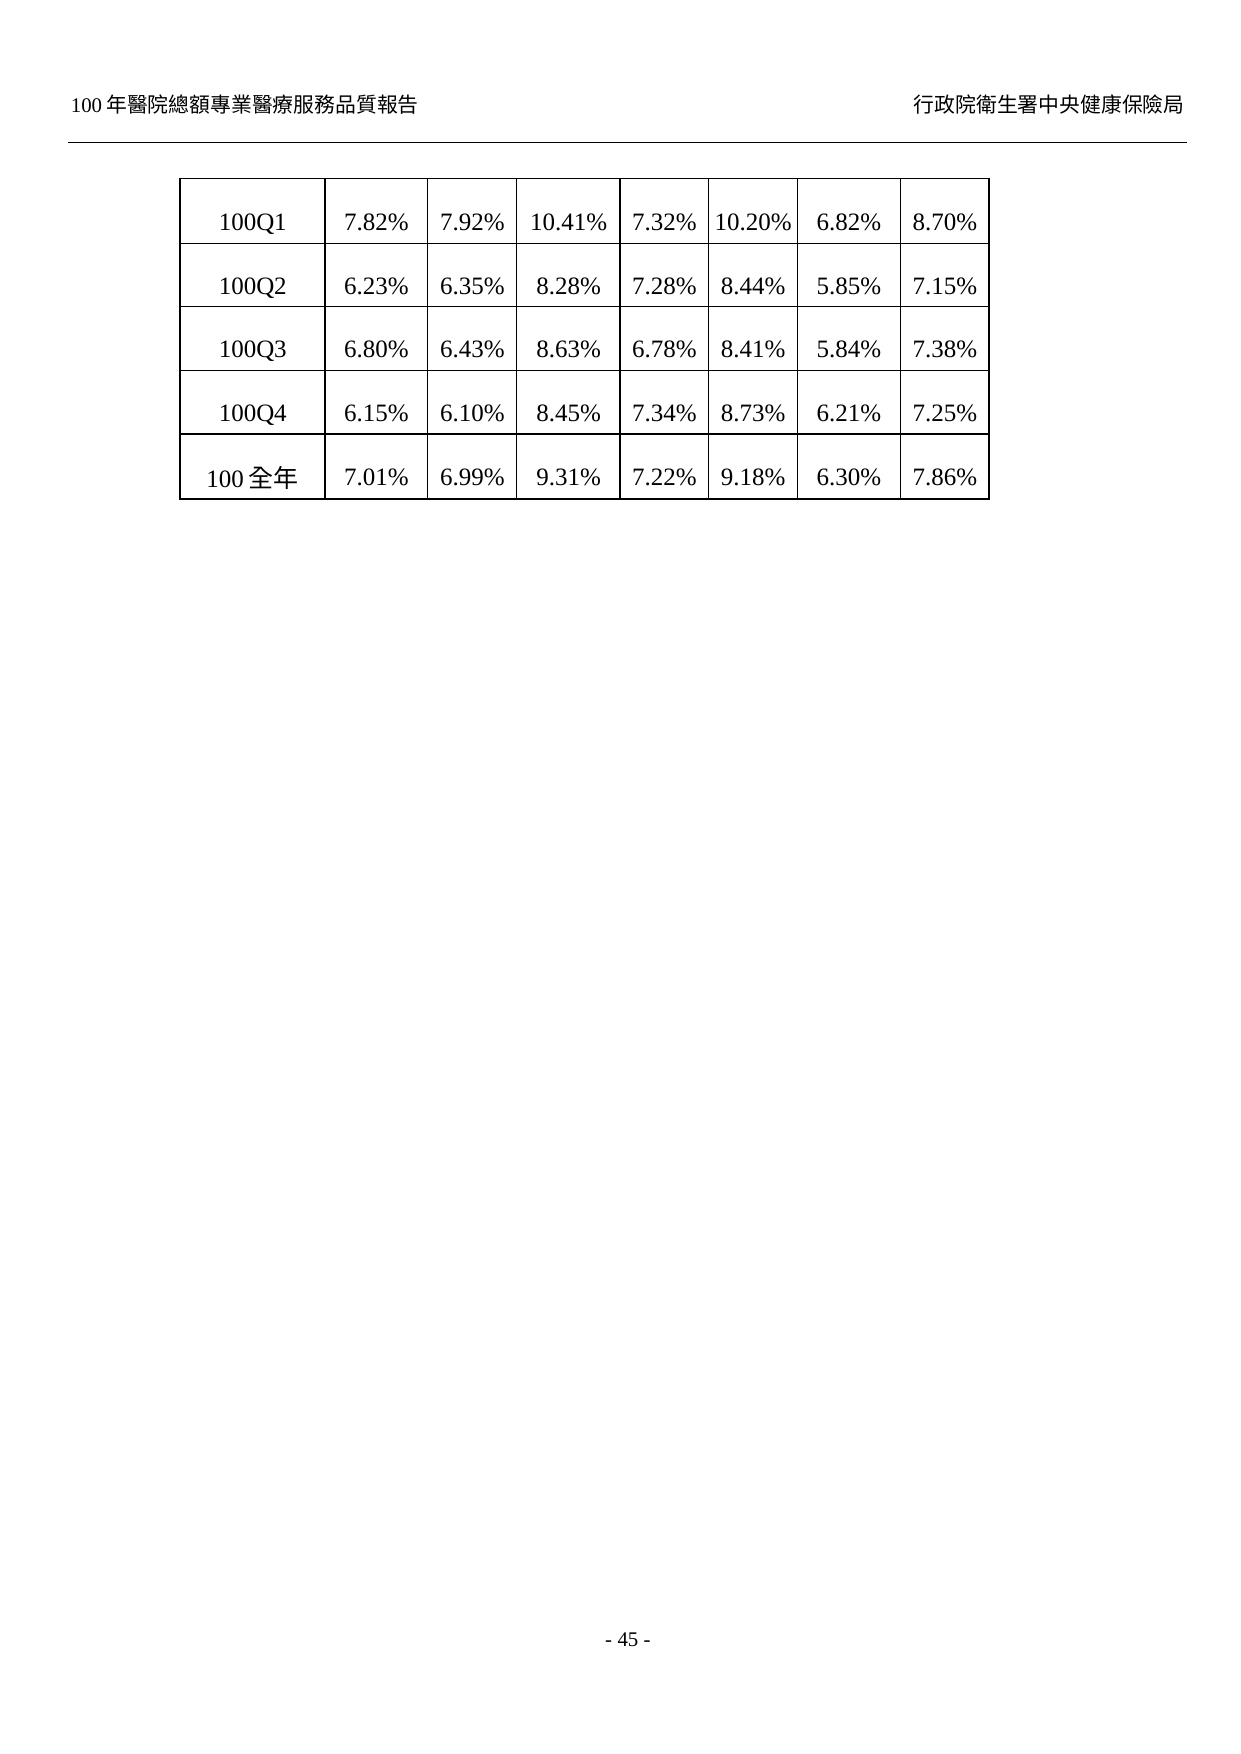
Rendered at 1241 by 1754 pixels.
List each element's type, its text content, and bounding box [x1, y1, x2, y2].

table_cell 8.45% [517, 371, 619, 433]
table_cell 7.82% [326, 179, 427, 242]
table_cell 10.41% [517, 179, 619, 242]
table_cell 9.31% [517, 435, 619, 498]
table_cell 6.21% [798, 371, 900, 433]
table_cell 7.38% [901, 307, 988, 369]
table_cell 7.15% [901, 244, 988, 306]
table_cell 6.99% [428, 435, 516, 498]
table_cell 7.86% [901, 435, 988, 498]
table_cell 7.22% [621, 435, 708, 498]
table_cell 9.18% [709, 435, 797, 498]
table_cell 5.85% [798, 244, 900, 306]
table_cell 100全年 [181, 435, 324, 498]
table_cell 6.10% [428, 371, 516, 433]
table_cell 100Q2 [181, 244, 324, 306]
table_cell 100Q4 [181, 371, 324, 433]
table_cell 8.73% [709, 371, 797, 433]
table_cell 7.32% [621, 179, 708, 242]
table_cell 6.35% [428, 244, 516, 306]
table_cell 7.25% [901, 371, 988, 433]
table_cell 6.23% [326, 244, 427, 306]
table_cell 8.41% [709, 307, 797, 369]
table_cell 8.70% [901, 179, 988, 242]
table_cell 6.82% [798, 179, 900, 242]
table_cell 6.15% [326, 371, 427, 433]
table_cell 7.28% [621, 244, 708, 306]
table_cell 8.28% [517, 244, 619, 306]
table_cell 8.44% [709, 244, 797, 306]
table_cell 6.30% [798, 435, 900, 498]
table_cell 6.80% [326, 307, 427, 369]
table_cell 100Q1 [181, 179, 324, 242]
table_cell 7.01% [326, 435, 427, 498]
table_cell 6.43% [428, 307, 516, 369]
table_cell 8.63% [517, 307, 619, 369]
table_cell 7.92% [428, 179, 516, 242]
table_cell 7.34% [621, 371, 708, 433]
table_cell 100Q3 [181, 307, 324, 369]
table_cell 10.20% [709, 179, 797, 242]
table_cell 5.84% [798, 307, 900, 369]
table_cell 6.78% [621, 307, 708, 369]
